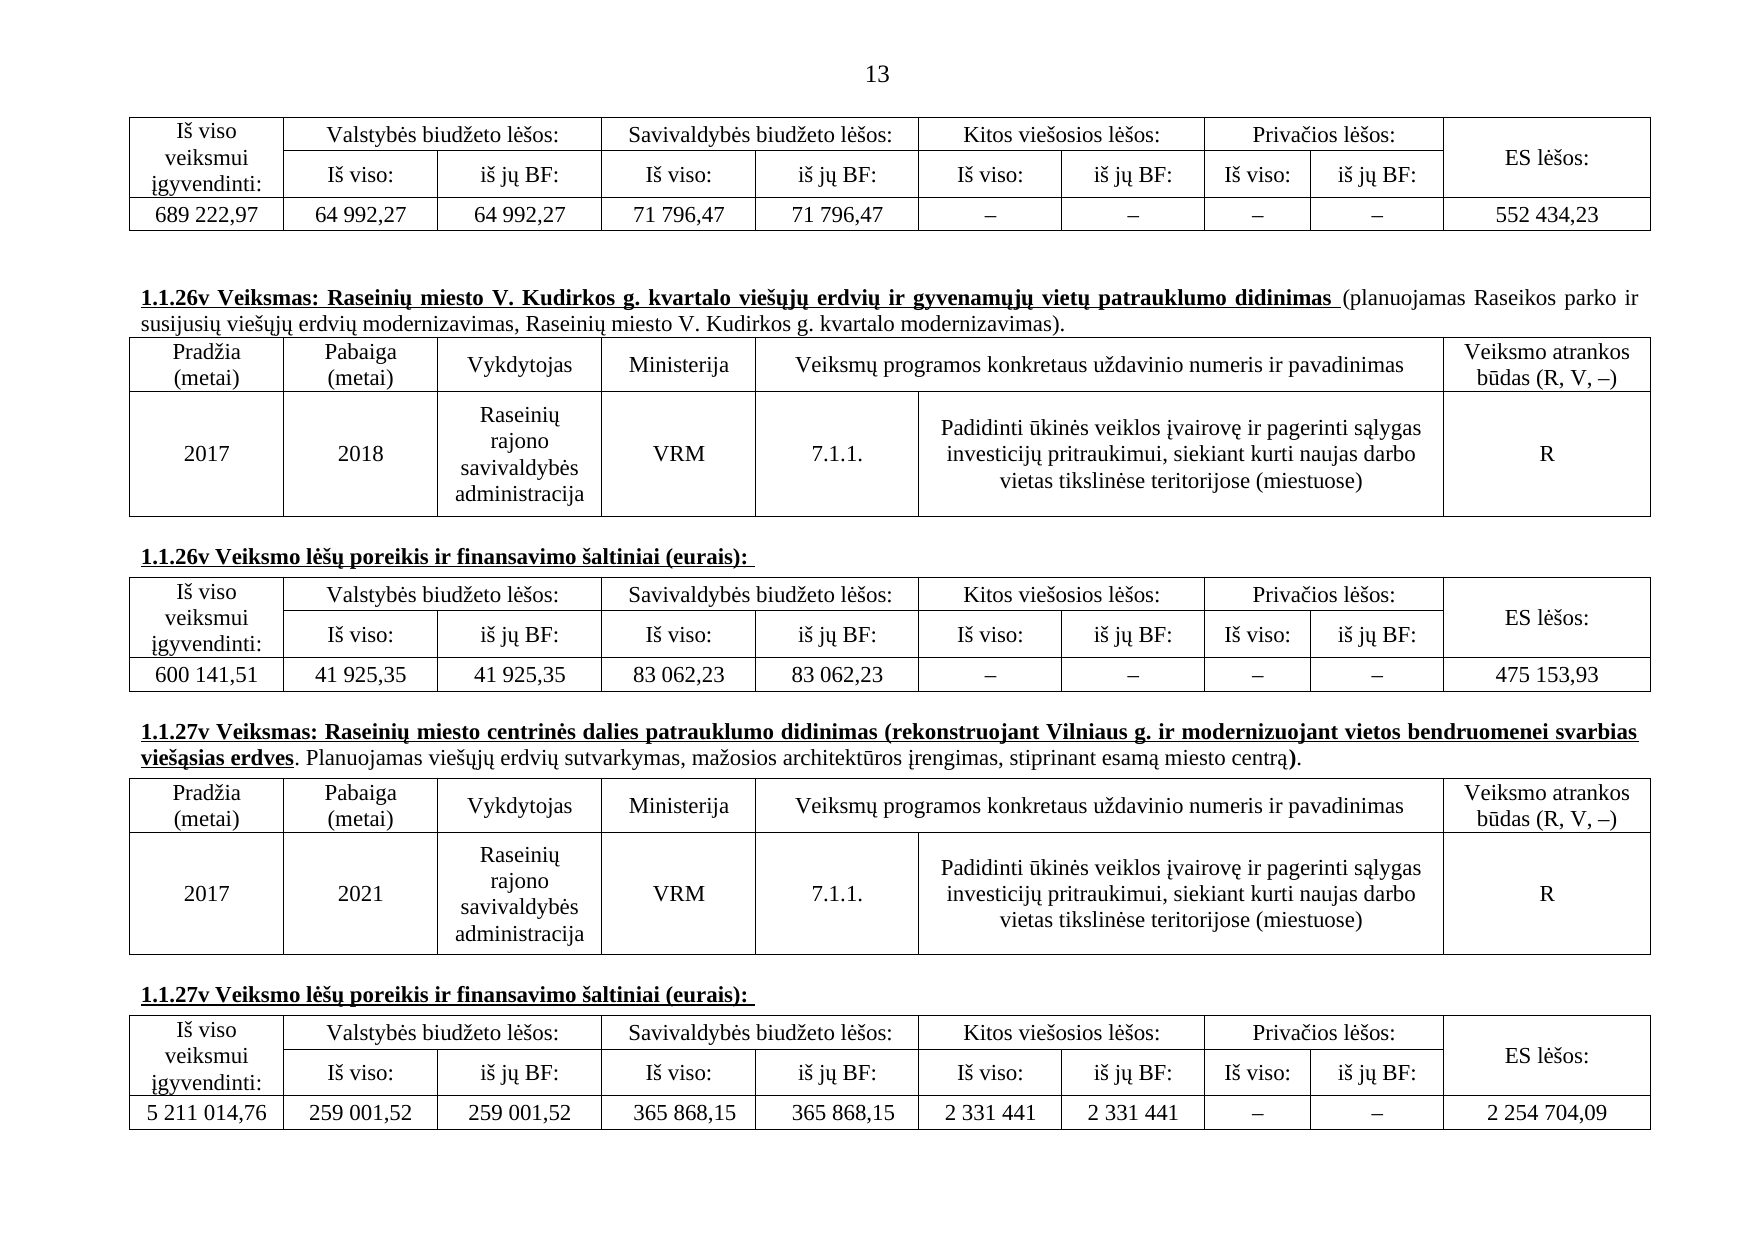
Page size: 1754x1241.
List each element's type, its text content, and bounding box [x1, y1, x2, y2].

table_cell Padidinti ūkinės veiklos įvairovę ir pagerinti sąlygas investicijų pritraukimui, siekiant kurti naujas darbo vietas tikslinėse teritorijose (miestuose) [919, 833, 1443, 954]
table_cell 83 062,23 [602, 658, 755, 691]
table_cell Raseinių rajono savivaldybės administracija [438, 833, 601, 954]
table_cell 5 211 014,76 [130, 1096, 283, 1129]
table_cell Privačios lėšos: [1205, 118, 1443, 150]
table_cell 2017 [130, 392, 283, 516]
table_cell Iš viso veiksmui įgyvendinti: [130, 1016, 283, 1095]
table_cell 259 001,52 [438, 1096, 601, 1129]
table_cell VRM [602, 392, 755, 516]
table_cell Pradžia (metai) [130, 338, 283, 391]
table_cell 475 153,93 [1444, 658, 1650, 691]
table_cell Valstybės biudžeto lėšos: [284, 1016, 601, 1049]
table_cell Valstybės biudžeto lėšos: [284, 118, 601, 150]
table_cell 2 331 441 [1062, 1096, 1204, 1129]
table_cell R [1444, 833, 1650, 954]
table_cell 600 141,51 [130, 658, 283, 691]
table_cell Veiksmų programos konkretaus uždavinio numeris ir pavadinimas [756, 338, 1443, 391]
table_cell Iš viso: [1205, 611, 1310, 657]
table_cell Pabaiga (metai) [284, 338, 437, 391]
table_cell 2 331 441 [919, 1096, 1061, 1129]
table_cell Kitos viešosios lėšos: [919, 578, 1204, 610]
table_cell iš jų BF: [1311, 1050, 1443, 1095]
table_cell 1.1.27v Veiksmas: Raseinių miesto centrinės dalies patrauklumo didinimas (rekonstruojant Vilniaus g. ir modernizuojant vietos bendruomenei svarbias viešąsias erdves. Planuojamas viešųjų erdvių sutvarkymas, mažosios architektūros įrengimas, stiprinant esamą miesto centrą). [129, 692, 1650, 778]
table_cell iš jų BF: [756, 151, 918, 197]
table_cell iš jų BF: [438, 151, 601, 197]
table_cell Savivaldybės biudžeto lėšos: [602, 1016, 918, 1049]
table_cell 2 254 704,09 [1444, 1096, 1650, 1129]
table_cell Iš viso veiksmui įgyvendinti: [130, 118, 283, 197]
table_cell Iš viso: [919, 1050, 1061, 1095]
table_cell ES lėšos: [1444, 1016, 1650, 1095]
table_cell 64 992,27 [284, 198, 437, 230]
table_cell iš jų BF: [438, 1050, 601, 1095]
table_cell 259 001,52 [284, 1096, 437, 1129]
table_cell Iš viso: [284, 611, 437, 657]
table_cell Raseinių rajono savivaldybės administracija [438, 392, 601, 516]
table_cell – [1311, 198, 1443, 230]
table_cell 2018 [284, 392, 437, 516]
table_cell Iš viso: [602, 151, 755, 197]
table_cell 83 062,23 [756, 658, 918, 691]
table_cell Iš viso: [602, 611, 755, 657]
table_cell Iš viso: [602, 1050, 755, 1095]
table_cell 1.1.26v Veiksmo lėšų poreikis ir finansavimo šaltiniai (eurais): [129, 517, 1650, 577]
table_cell Ministerija [602, 779, 755, 832]
table_cell Savivaldybės biudžeto lėšos: [602, 118, 918, 150]
table_cell Valstybės biudžeto lėšos: [284, 578, 601, 610]
table_cell Vykdytojas [438, 338, 601, 391]
table_cell 552 434,23 [1444, 198, 1650, 230]
table_cell Savivaldybės biudžeto lėšos: [602, 578, 918, 610]
table_cell Vykdytojas [438, 779, 601, 832]
table_cell 7.1.1. [756, 833, 918, 954]
table_cell iš jų BF: [1311, 151, 1443, 197]
table_cell 2017 [130, 833, 283, 954]
table_cell Pradžia (metai) [130, 779, 283, 832]
table_cell iš jų BF: [756, 1050, 918, 1095]
table_cell 41 925,35 [284, 658, 437, 691]
table_cell Privačios lėšos: [1205, 578, 1443, 610]
table_cell iš jų BF: [756, 611, 918, 657]
table_cell Iš viso veiksmui įgyvendinti: [130, 578, 283, 657]
table_cell iš jų BF: [438, 611, 601, 657]
table_cell – [919, 658, 1061, 691]
table_cell R [1444, 392, 1650, 516]
table_cell 7.1.1. [756, 392, 918, 516]
table_cell – [919, 198, 1061, 230]
table_cell Iš viso: [284, 151, 437, 197]
table_cell – [1205, 1096, 1310, 1129]
table_cell Iš viso: [919, 151, 1061, 197]
table_cell iš jų BF: [1062, 1050, 1204, 1095]
table_cell 71 796,47 [602, 198, 755, 230]
table_cell 1.1.26v Veiksmas: Raseinių miesto V. Kudirkos g. kvartalo viešųjų erdvių ir gyvenamųjų vietų patrauklumo didinimas (planuojamas Raseikos parko ir susijusių viešųjų erdvių modernizavimas, Raseinių miesto V. Kudirkos g. kvartalo modernizavimas). [129, 231, 1650, 337]
table_cell Veiksmo atrankos būdas (R, V, –) [1444, 338, 1650, 391]
table_cell VRM [602, 833, 755, 954]
table_cell 71 796,47 [756, 198, 918, 230]
table_cell Iš viso: [284, 1050, 437, 1095]
table_cell 365 868,15 [602, 1096, 755, 1129]
table_cell Veiksmų programos konkretaus uždavinio numeris ir pavadinimas [756, 779, 1443, 832]
table_cell iš jų BF: [1062, 151, 1204, 197]
table_cell – [1062, 658, 1204, 691]
table_cell – [1205, 658, 1310, 691]
table_cell Pabaiga (metai) [284, 779, 437, 832]
table_cell 2021 [284, 833, 437, 954]
table_cell – [1205, 198, 1310, 230]
table_cell Veiksmo atrankos būdas (R, V, –) [1444, 779, 1650, 832]
table_cell 1.1.27v Veiksmo lėšų poreikis ir finansavimo šaltiniai (eurais): [129, 955, 1650, 1015]
table_cell 64 992,27 [438, 198, 601, 230]
table_cell Padidinti ūkinės veiklos įvairovę ir pagerinti sąlygas investicijų pritraukimui, siekiant kurti naujas darbo vietas tikslinėse teritorijose (miestuose) [919, 392, 1443, 516]
table_cell Kitos viešosios lėšos: [919, 1016, 1204, 1049]
table_cell 365 868,15 [756, 1096, 918, 1129]
table_cell Iš viso: [919, 611, 1061, 657]
table_cell iš jų BF: [1062, 611, 1204, 657]
table_cell ES lėšos: [1444, 578, 1650, 657]
table_cell – [1062, 198, 1204, 230]
table_cell iš jų BF: [1311, 611, 1443, 657]
table_cell – [1311, 658, 1443, 691]
table_cell Iš viso: [1205, 1050, 1310, 1095]
table_cell Kitos viešosios lėšos: [919, 118, 1204, 150]
table_cell 41 925,35 [438, 658, 601, 691]
table_cell 689 222,97 [130, 198, 283, 230]
table_cell Iš viso: [1205, 151, 1310, 197]
table_cell Ministerija [602, 338, 755, 391]
table_cell Privačios lėšos: [1205, 1016, 1443, 1049]
table_cell – [1311, 1096, 1443, 1129]
table_cell ES lėšos: [1444, 118, 1650, 197]
